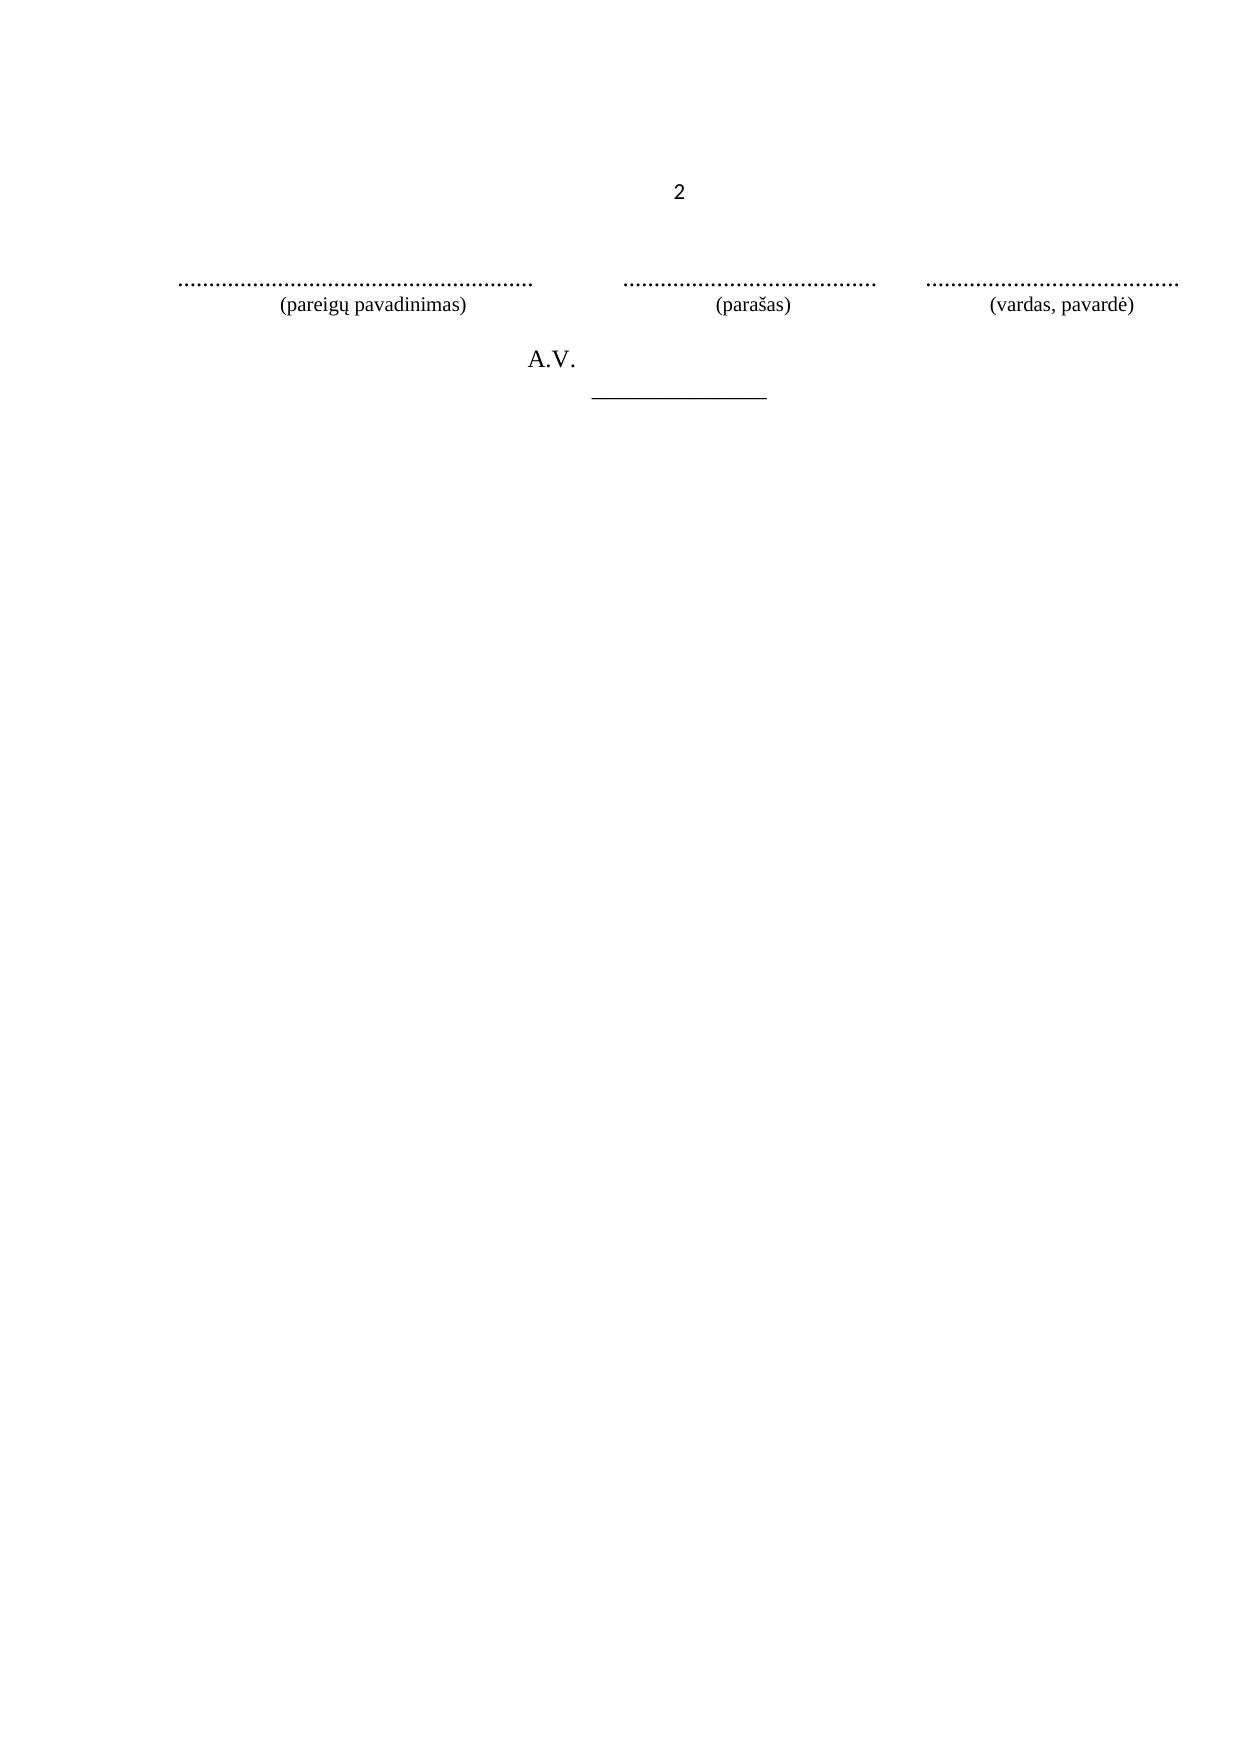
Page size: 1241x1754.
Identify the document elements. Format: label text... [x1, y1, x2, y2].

text A.V. [527, 344, 1181, 373]
text ______________ [177, 373, 1181, 402]
text (pareigų pavadinimas) (parašas) (vardas, pavardė) [177, 291, 1181, 316]
